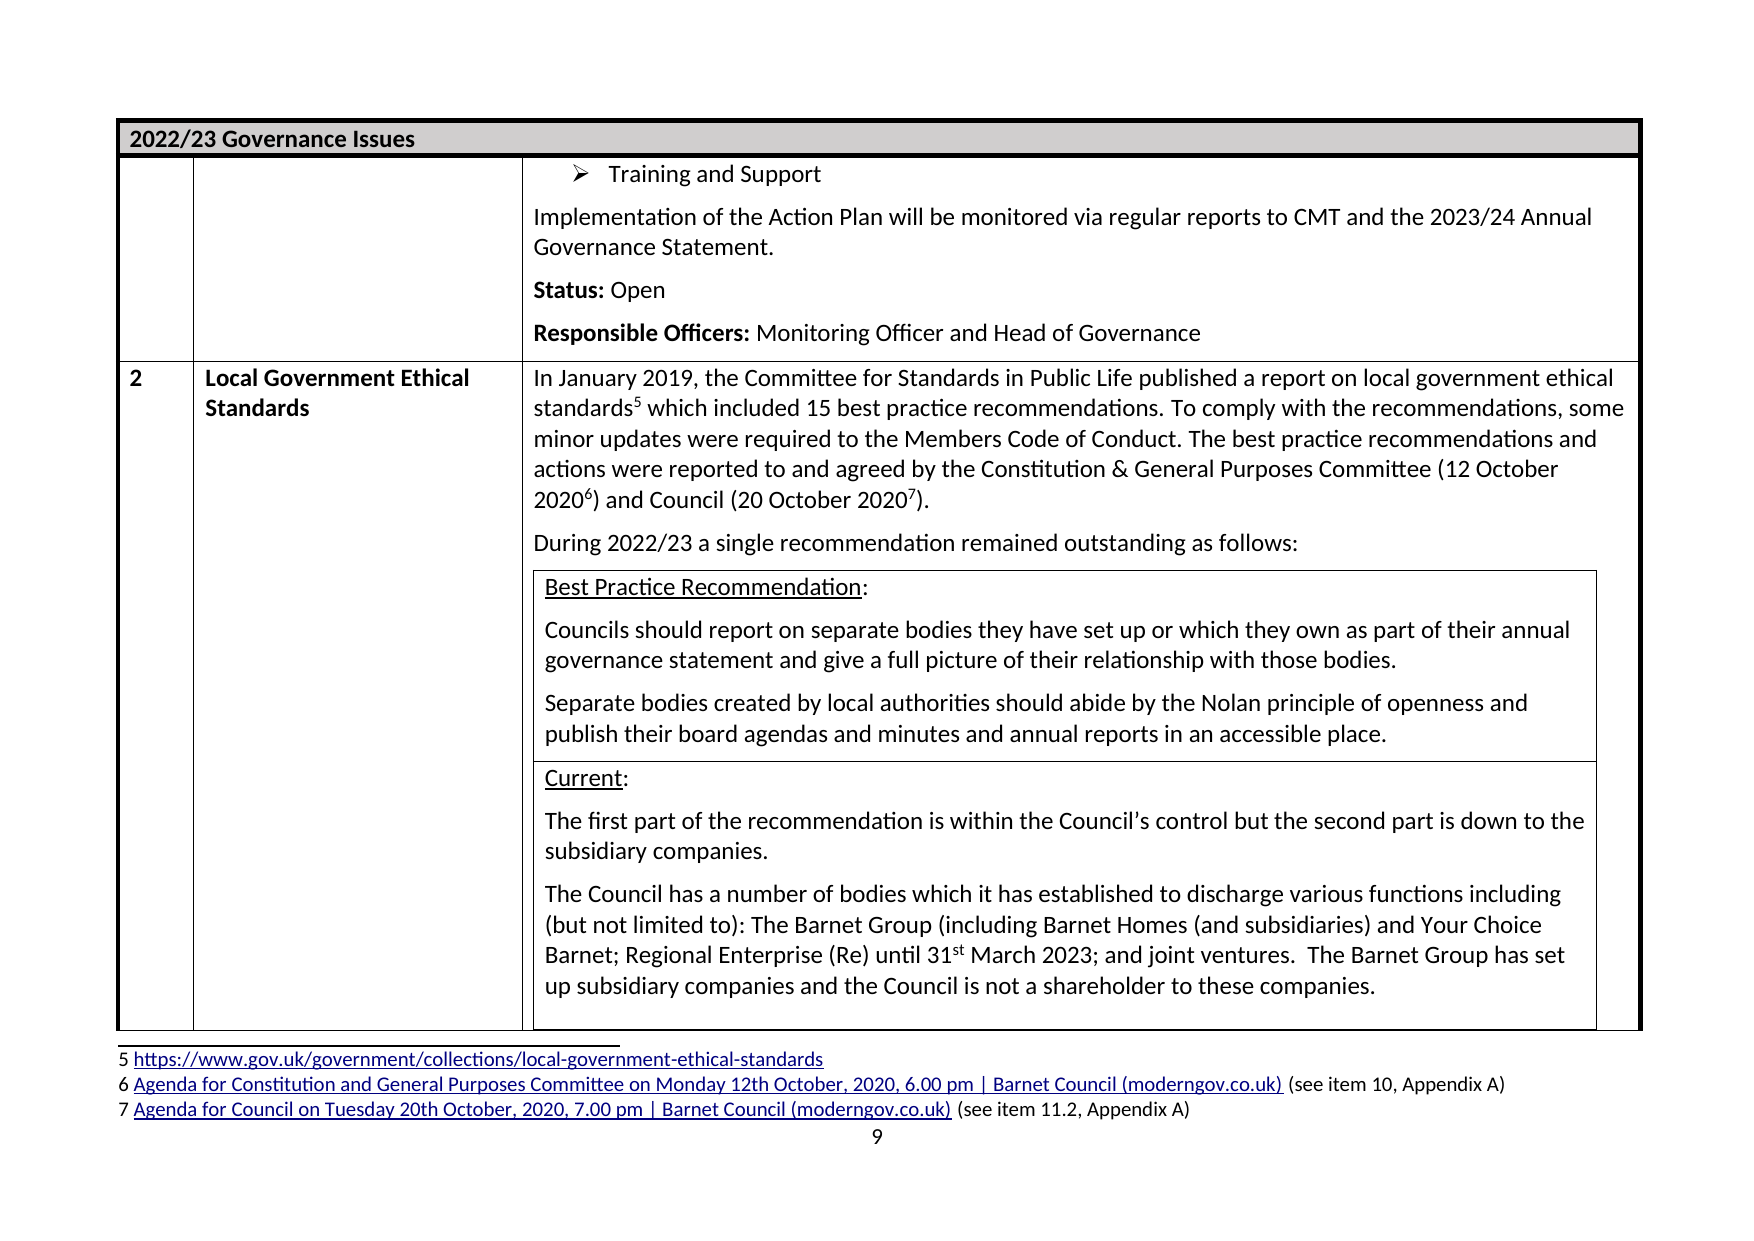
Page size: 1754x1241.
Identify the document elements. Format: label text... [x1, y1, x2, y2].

table_cell 2 [120, 362, 193, 1030]
table_cell Local Government Ethical Standards [194, 362, 522, 1030]
table_header Best Practice Recommendation: Councils should report on separate bodies they have set up or which they own as part of their annual governance statement and give a full picture of their relationship with those bodies. Separate bodies created by local authorities should abide by the Nolan principle of openness and publish their board agendas and minutes and annual reports in an accessible place. [534, 571, 1596, 761]
table_cell [120, 158, 193, 361]
table_cell Current: The first part of the recommendation is within the Council’s control but the second part is down to the subsidiary companies. The Council has a number of bodies which it has established to discharge various functions including (but not limited to): The Barnet Group (including Barnet Homes (and subsidiaries) and Your Choice Barnet; Regional Enterprise (Re) until 31st March 2023; and joint ventures. The Barnet Group has set up subsidiary companies and the Council is not a shareholder to these companies. [534, 762, 1596, 1029]
table_cell In January 2019, the Committee for Standards in Public Life published a report on local government ethical standards which included 15 best practice recommendations. To comply with the recommendations, some minor updates were required to the Members Code of Conduct. The best practice recommendations and actions were reported to and agreed by the Constitution & General Purposes Committee (12 October 2020) and Council (20 October 2020). During 2022/23 a single recommendation remained outstanding as follows: [523, 362, 1638, 1030]
table_cell [194, 158, 522, 361]
table_header 2022/23 Governance Issues [120, 123, 1638, 153]
table_cell The 2020/21 Annual Governance Statements, the Council committed to undertake a review against the Centre for Governance and Scrutiny (CfGS) Governance Risk and Resilience Framework. A self-assessment against the Framework was completed by the Monitoring Officer and Head of Governance. In addition, the Monitoring Officer and Head of Governance reviewed several Public Interest and Best Value reports from authorities where there have been significant governance failures to identify lessons learnt. This work was reported to Council Management Team (CMT) in April 2022 where it was agreed that further work should be undertaken on this including workshops during 2022/23 and that an action plan should be developed and implemented. It was agreed that progress on delivering the action plan will be monitored via the Annual Governance Statement during 2022/23. During 2022/23 the Council undertook the following activities: Held a facilitated workshop with CMT to self-assess against the CfGS Framework. Held six Senior Management Team facilitated workshops during October 2022 (83 out of 130 senior managers attended) which explored governance issues, particularly what works well in our current arrangements, and what could be improved. Three key areas for development in the new Executive governance system were identified as: Enhancing Member/Officer Relationships Community Engagement Decision-Making Officers have produced a Governance Review Culture report which summarises: the findings from CfGS Framework; CMT workshop next steps report; SMT workshops next steps report; and lessons learnt from Public Interest and Best Value reports. The Culture report summarises findings and has an associated Action Plan covering the following themes: Strategic Planning and Oversight Communication and Engagement Training and Support Implementation of the Action Plan will be monitored via regular reports to CMT and the 2023/24 Annual Governance Statement. Status: Open Responsible Officers: Monitoring Officer and Head of Governance [523, 158, 1638, 361]
